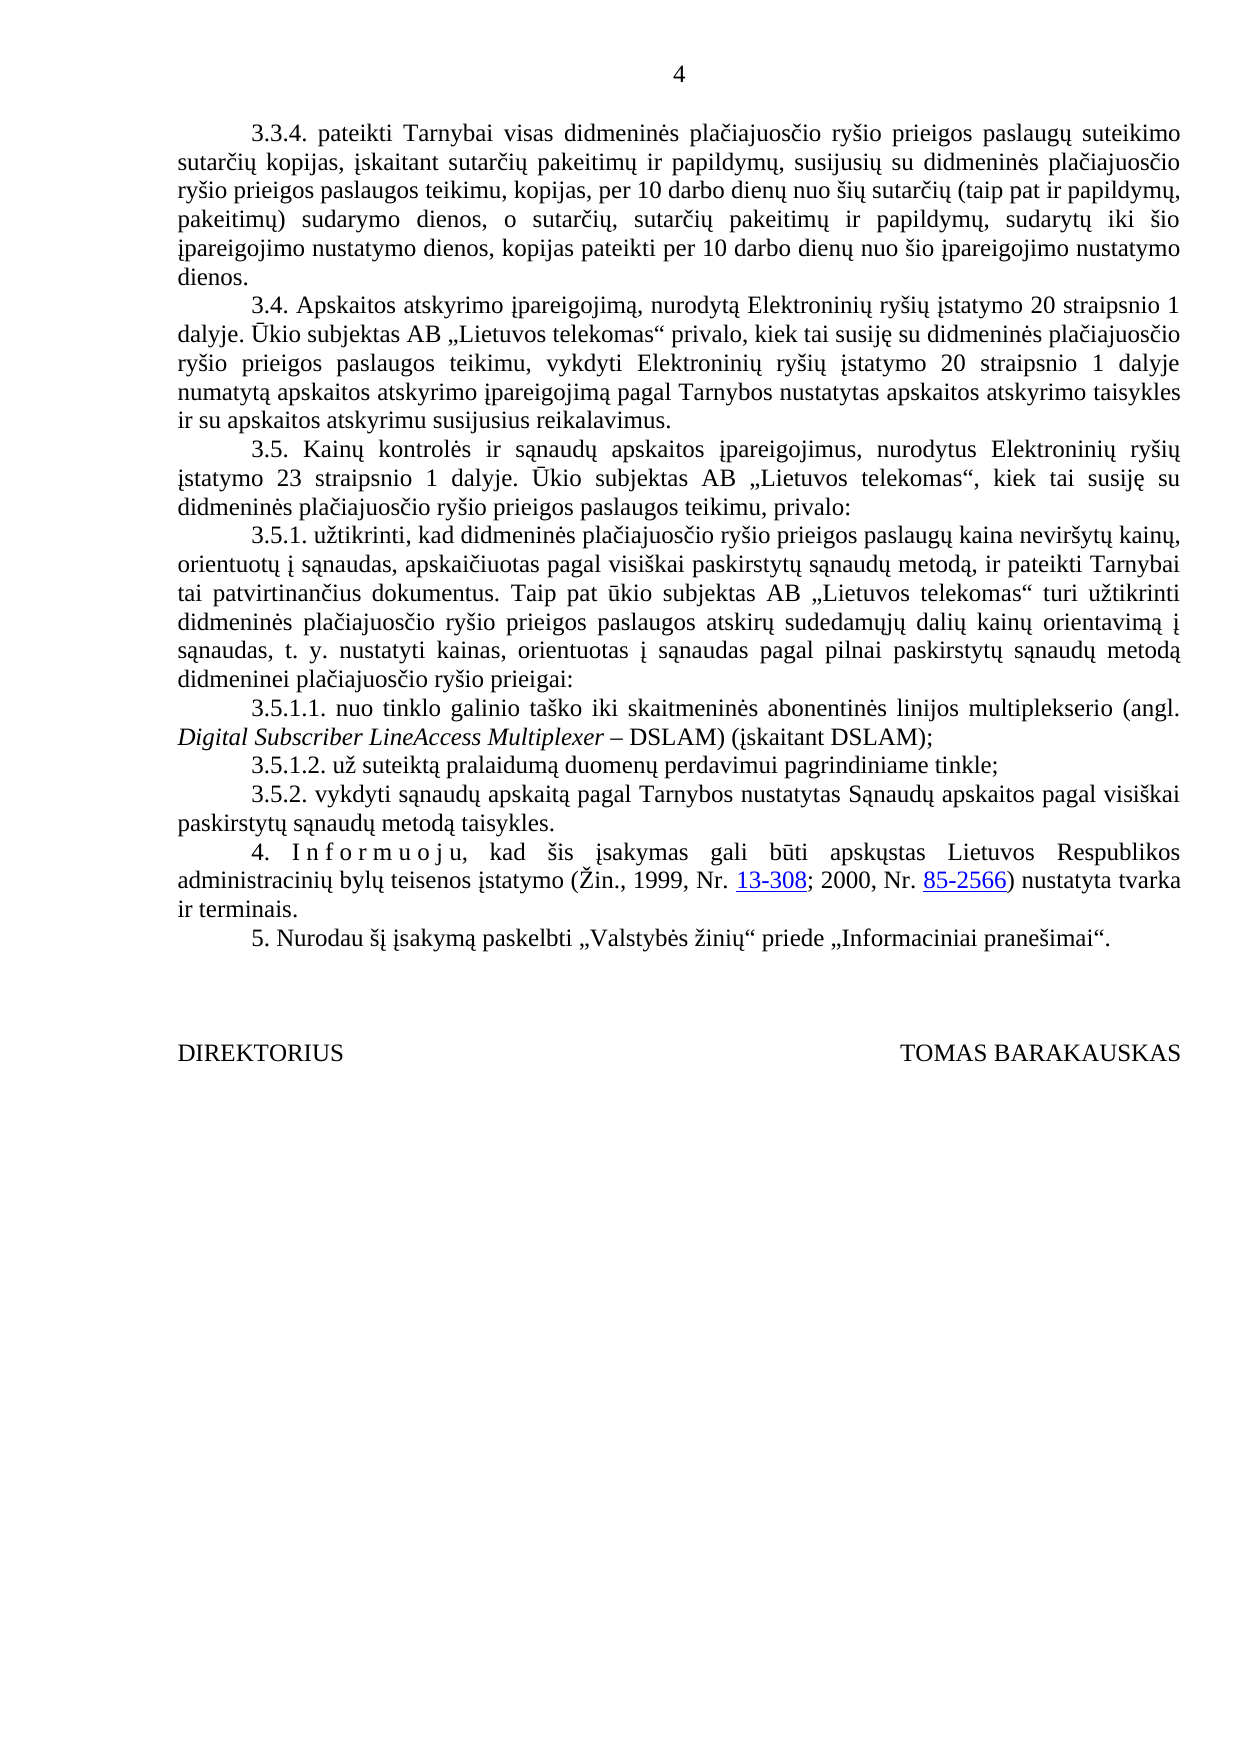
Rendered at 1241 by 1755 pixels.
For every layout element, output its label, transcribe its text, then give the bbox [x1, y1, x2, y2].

text 3.4. Apskaitos atskyrimo įpareigojimą, nurodytą Elektroninių ryšių įstatymo 20 straipsnio 1 dalyje. Ūkio subjektas AB „Lietuvos telekomas“ privalo, kiek tai susiję su didmeninės plačiajuosčio ryšio prieigos paslaugos teikimu, vykdyti Elektroninių ryšių įstatymo 20 straipsnio 1 dalyje numatytą apskaitos atskyrimo įpareigojimą pagal Tarnybos nustatytas apskaitos atskyrimo taisykles ir su apskaitos atskyrimu susijusius reikalavimus. [177, 291, 1181, 434]
text DIREKTORIUS TOMAS BARAKAUSKAS [177, 1038, 1181, 1067]
text 3.5.1.1. nuo tinklo galinio taško iki skaitmeninės abonentinės linijos multiplekserio (angl. Digital Subscriber LineAccess Multiplexer – DSLAM) (įskaitant DSLAM); [177, 693, 1181, 751]
text 3.5.2. vykdyti sąnaudų apskaitą pagal Tarnybos nustatytas Sąnaudų apskaitos pagal visiškai paskirstytų sąnaudų metodą taisykles. [177, 779, 1181, 837]
text 3.5. Kainų kontrolės ir sąnaudų apskaitos įpareigojimus, nurodytus Elektroninių ryšių įstatymo 23 straipsnio 1 dalyje. Ūkio subjektas AB „Lietuvos telekomas“, kiek tai susiję su didmeninės plačiajuosčio ryšio prieigos paslaugos teikimu, privalo: [177, 434, 1181, 521]
text 3.5.1. užtikrinti, kad didmeninės plačiajuosčio ryšio prieigos paslaugų kaina neviršytų kainų, orientuotų į sąnaudas, apskaičiuotas pagal visiškai paskirstytų sąnaudų metodą, ir pateikti Tarnybai tai patvirtinančius dokumentus. Taip pat ūkio subjektas AB „Lietuvos telekomas“ turi užtikrinti didmeninės plačiajuosčio ryšio prieigos paslaugos atskirų sudedamųjų dalių kainų orientavimą į sąnaudas, t. y. nustatyti kainas, orientuotas į sąnaudas pagal pilnai paskirstytų sąnaudų metodą didmeninei plačiajuosčio ryšio prieigai: [177, 521, 1181, 693]
text 3.3.4. pateikti Tarnybai visas didmeninės plačiajuosčio ryšio prieigos paslaugų suteikimo sutarčių kopijas, įskaitant sutarčių pakeitimų ir papildymų, susijusių su didmeninės plačiajuosčio ryšio prieigos paslaugos teikimu, kopijas, per 10 darbo dienų nuo šių sutarčių (taip pat ir papildymų, pakeitimų) sudarymo dienos, o sutarčių, sutarčių pakeitimų ir papildymų, sudarytų iki šio įpareigojimo nustatymo dienos, kopijas pateikti per 10 darbo dienų nuo šio įpareigojimo nustatymo dienos. [177, 118, 1181, 291]
text 4. Informuoju, kad šis įsakymas gali būti apskųstas Lietuvos Respublikos administracinių bylų teisenos įstatymo (Žin., 1999, Nr. 13-308; 2000, Nr. 85-2566) nustatyta tvarka ir terminais. [177, 837, 1181, 923]
text 3.5.1.2. už suteiktą pralaidumą duomenų perdavimui pagrindiniame tinkle; [177, 751, 1181, 779]
text 5. Nurodau šį įsakymą paskelbti „Valstybės žinių“ priede „Informaciniai pranešimai“. [177, 923, 1181, 952]
